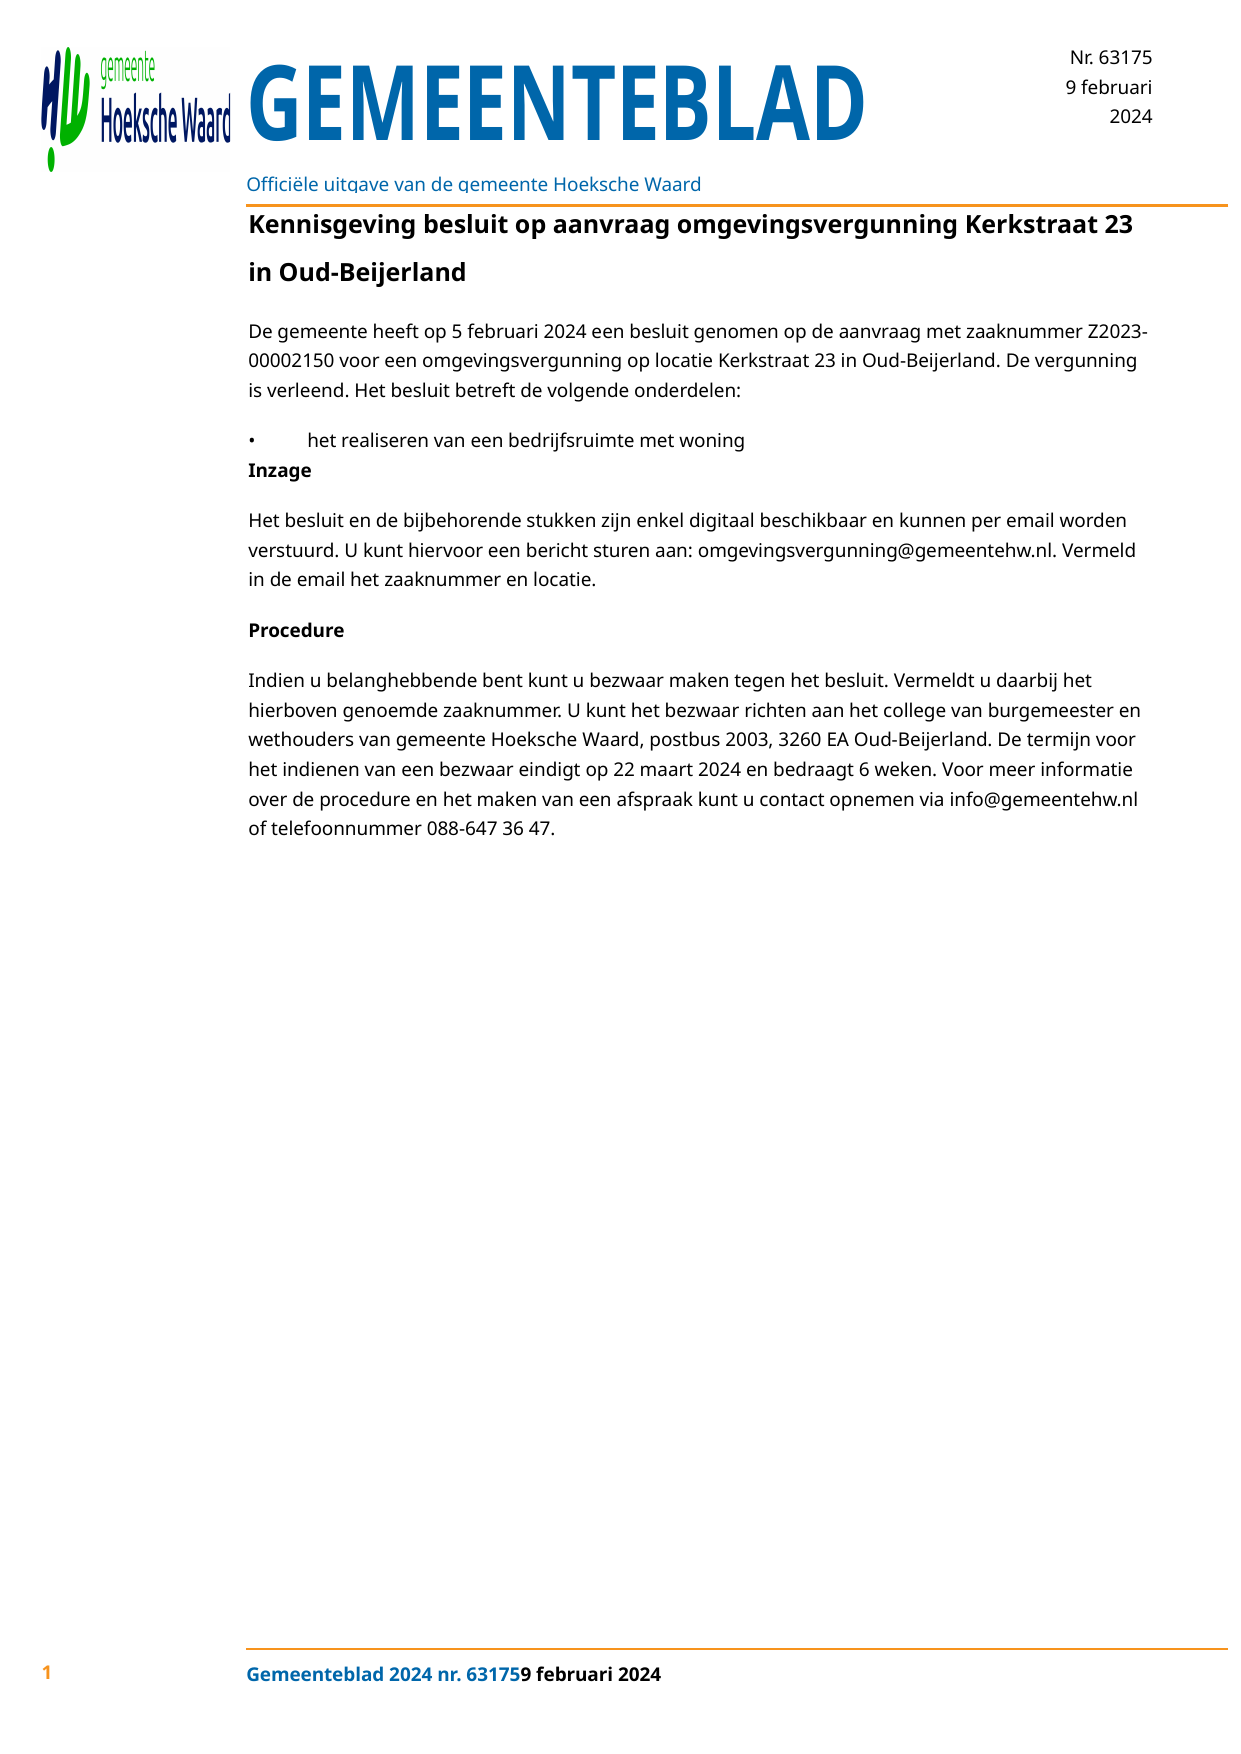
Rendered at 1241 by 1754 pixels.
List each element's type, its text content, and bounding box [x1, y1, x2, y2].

picture [41, 47, 231, 172]
text Kennisgeving besluit op aanvraag omgevingsvergunning Kerkstraat 23 in Oud-Beijerland [248, 207, 1152, 288]
text Het besluit en de bijbehorende stukken zijn enkel digitaal beschikbaar en kunnen per email worden verstuurd. U kunt hiervoor een bericht sturen aan: omgevingsvergunning@gemeentehw.nl. Vermeld in de email het zaaknummer en locatie. [248, 507, 1152, 592]
list het realiseren van een bedrijfsruimte met woning [248, 427, 1152, 453]
text Inzage [248, 457, 1152, 483]
text De gemeente heeft op 5 februari 2024 een besluit genomen op de aanvraag met zaaknummer Z2023-00002150 voor een omgevingsvergunning op locatie Kerkstraat 23 in Oud-Beijerland. De vergunning is verleend. Het besluit betreft de volgende onderdelen: [248, 318, 1152, 403]
text Indien u belanghebbende bent kunt u bezwaar maken tegen het besluit. Vermeldt u daarbij het hierboven genoemde zaaknummer. U kunt het bezwaar richten aan het college van burgemeester en wethouders van gemeente Hoeksche Waard, postbus 2003, 3260 EA Oud-Beijerland. De termijn voor het indienen van een bezwaar eindigt op 22 maart 2024 en bedraagt 6 weken. Voor meer informatie over de procedure en het maken van een afspraak kunt u contact opnemen via info@gemeentehw.nl of telefoonnummer 088-647 36 47. [248, 667, 1152, 841]
text Procedure [248, 617, 1152, 643]
